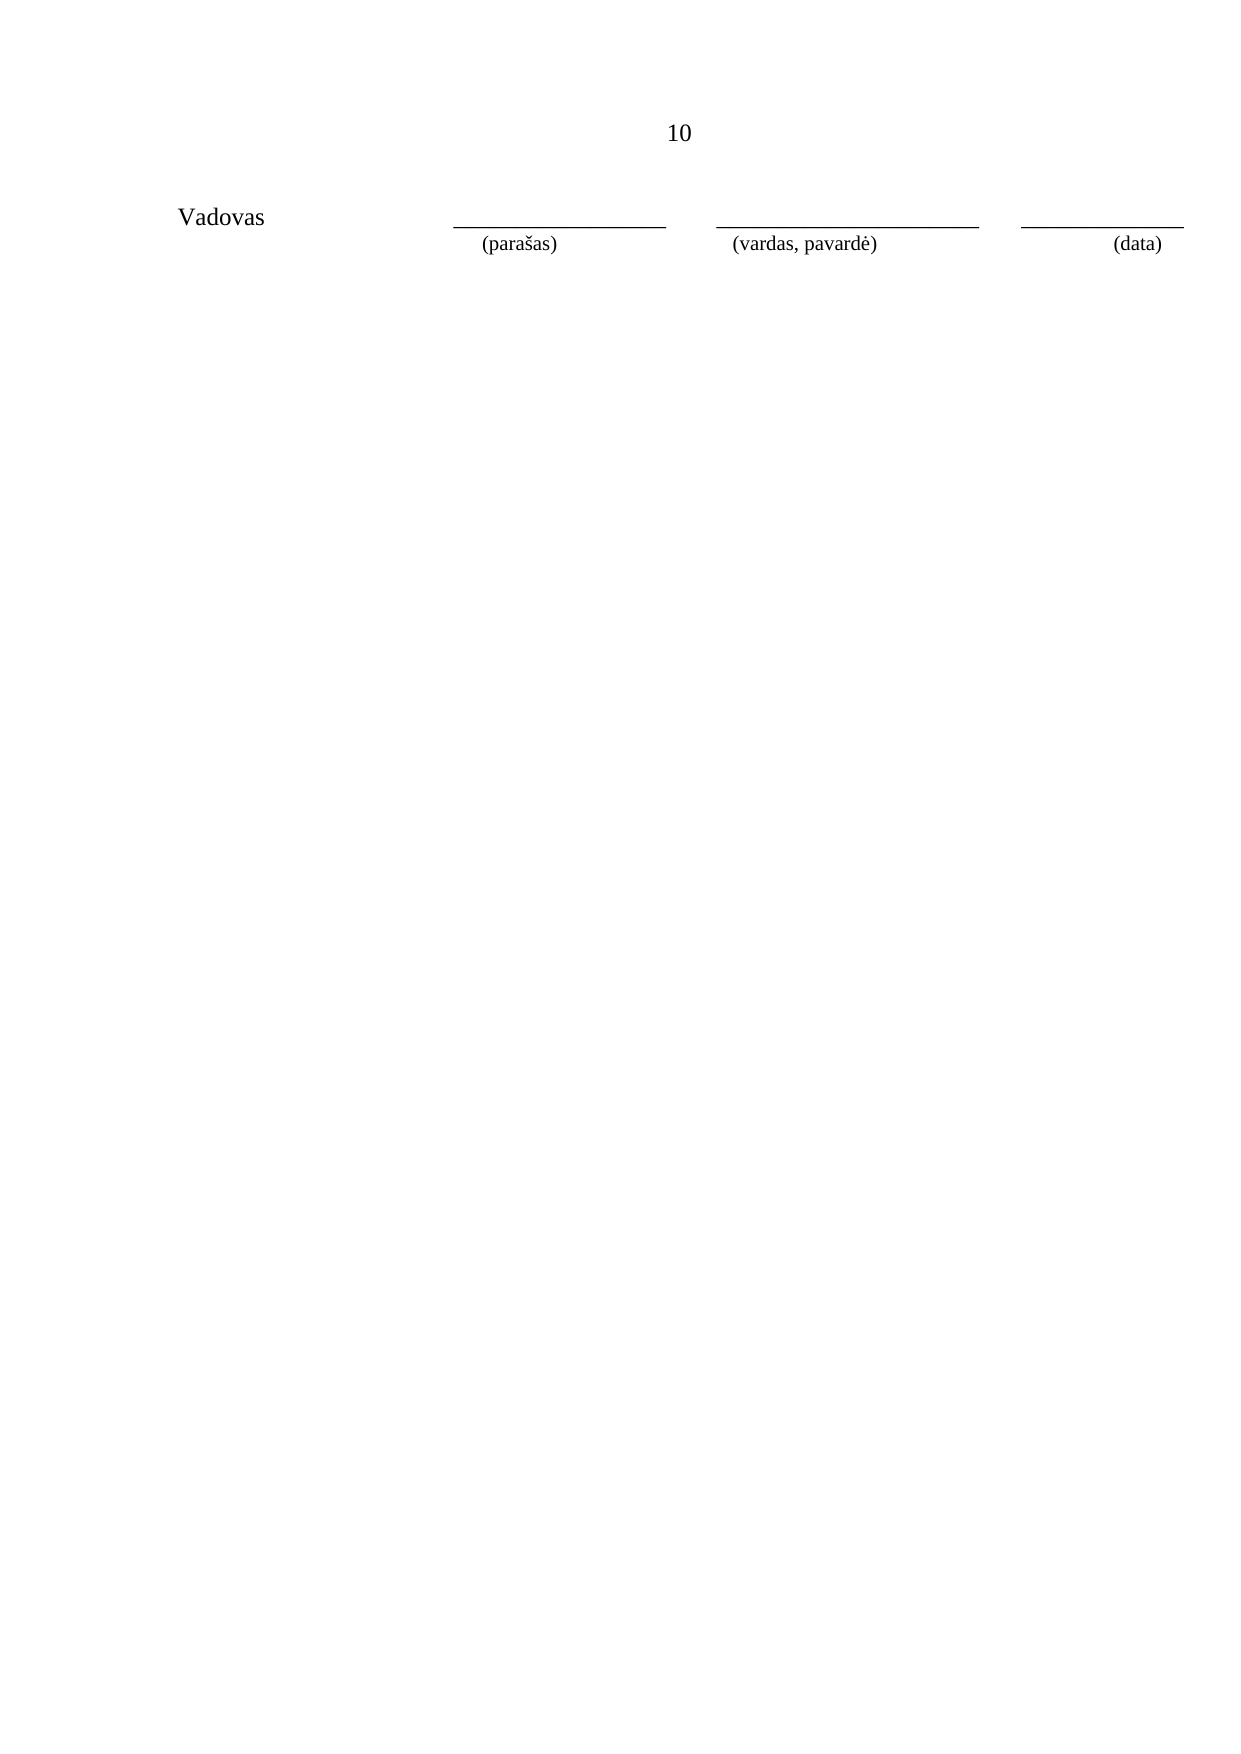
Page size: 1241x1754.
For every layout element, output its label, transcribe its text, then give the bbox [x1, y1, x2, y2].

text (parašas) (vardas, pavardė) (data) [260, 231, 1162, 255]
text Vadovas _________________ _____________________ _____________ [177, 202, 1184, 231]
